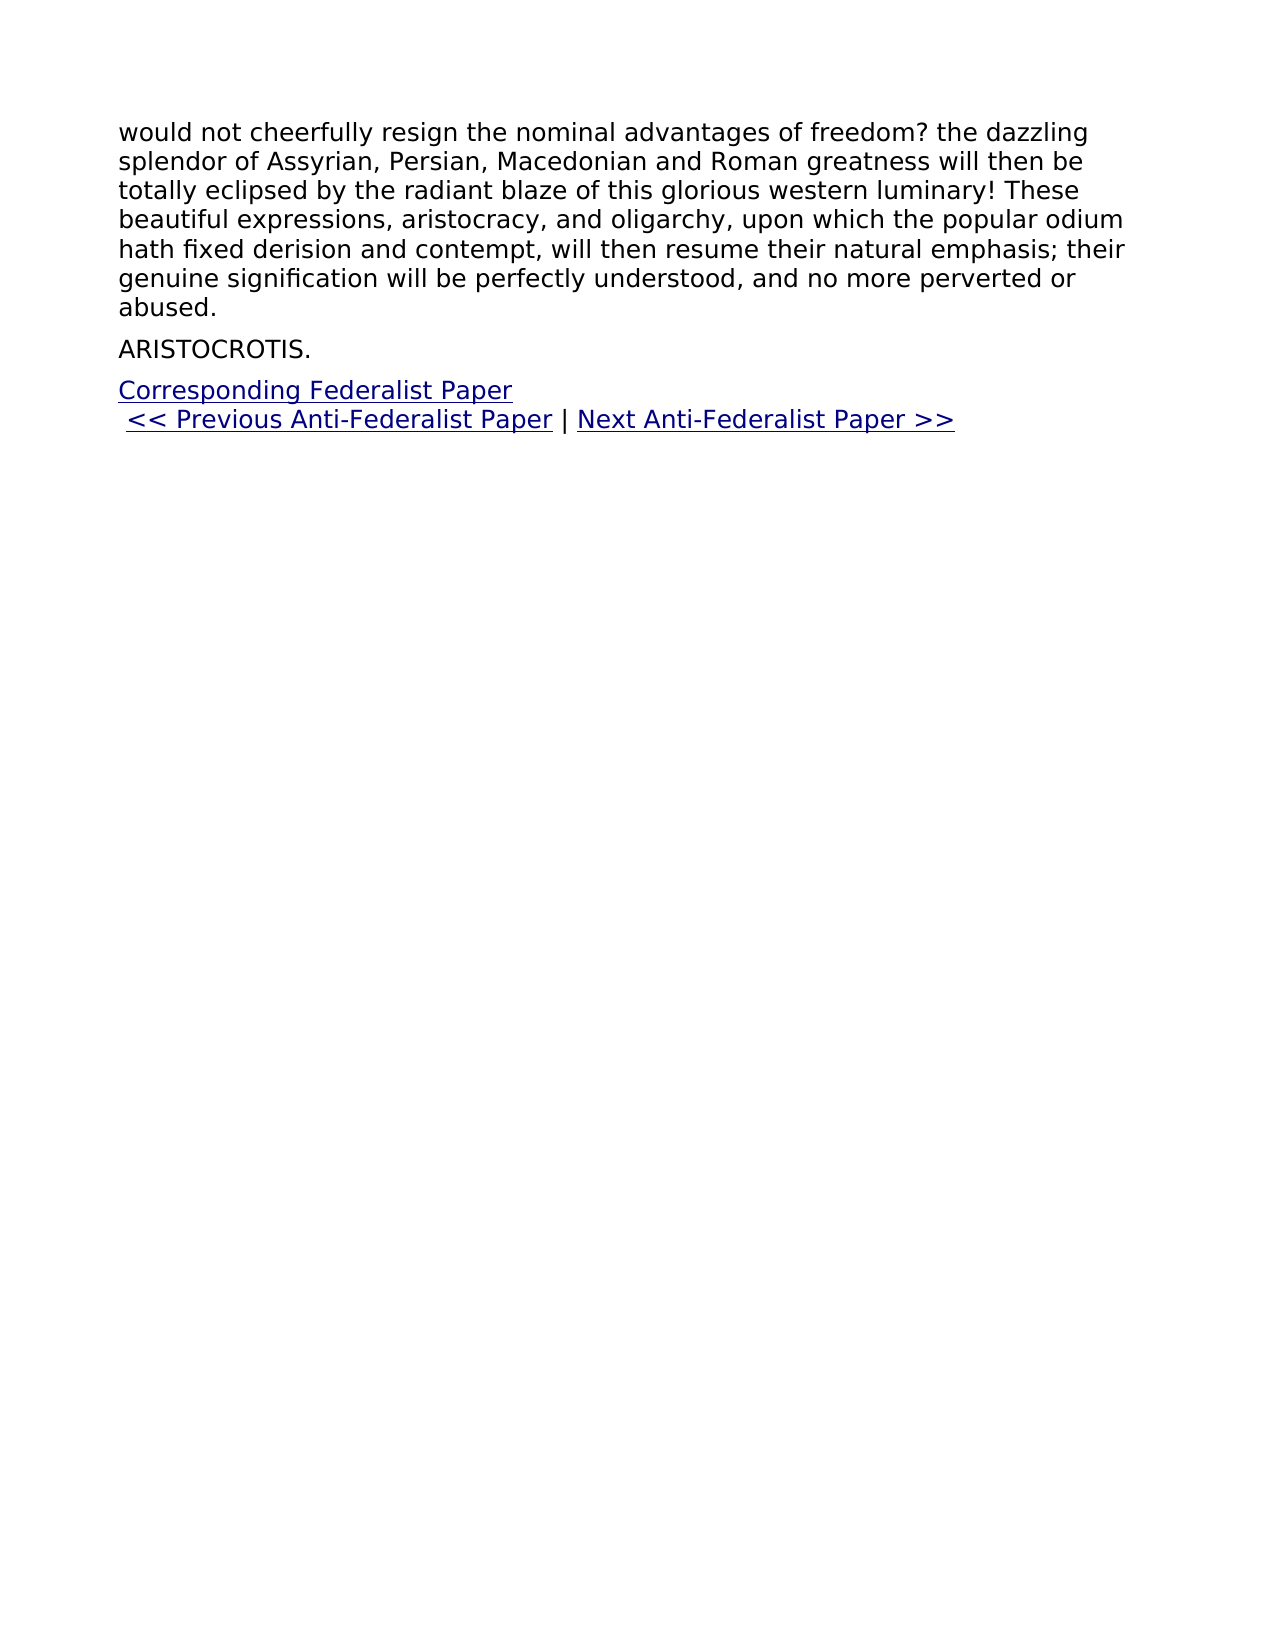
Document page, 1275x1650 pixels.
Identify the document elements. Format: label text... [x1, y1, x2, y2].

text Corresponding Federalist Paper << Previous Anti-Federalist Paper | Next Anti-Federalist Paper >> [118, 376, 1157, 435]
text ARISTOCROTIS. [118, 335, 1157, 364]
text would not cheerfully resign the nominal advantages of freedom? the dazzling splendor of Assyrian, Persian, Macedonian and Roman greatness will then be totally eclipsed by the radiant blaze of this glorious western luminary! These beautiful expressions, aristocracy, and oligarchy, upon which the popular odium hath fixed derision and contempt, will then resume their natural emphasis; their genuine signification will be perfectly understood, and no more perverted or abused. [118, 118, 1157, 322]
